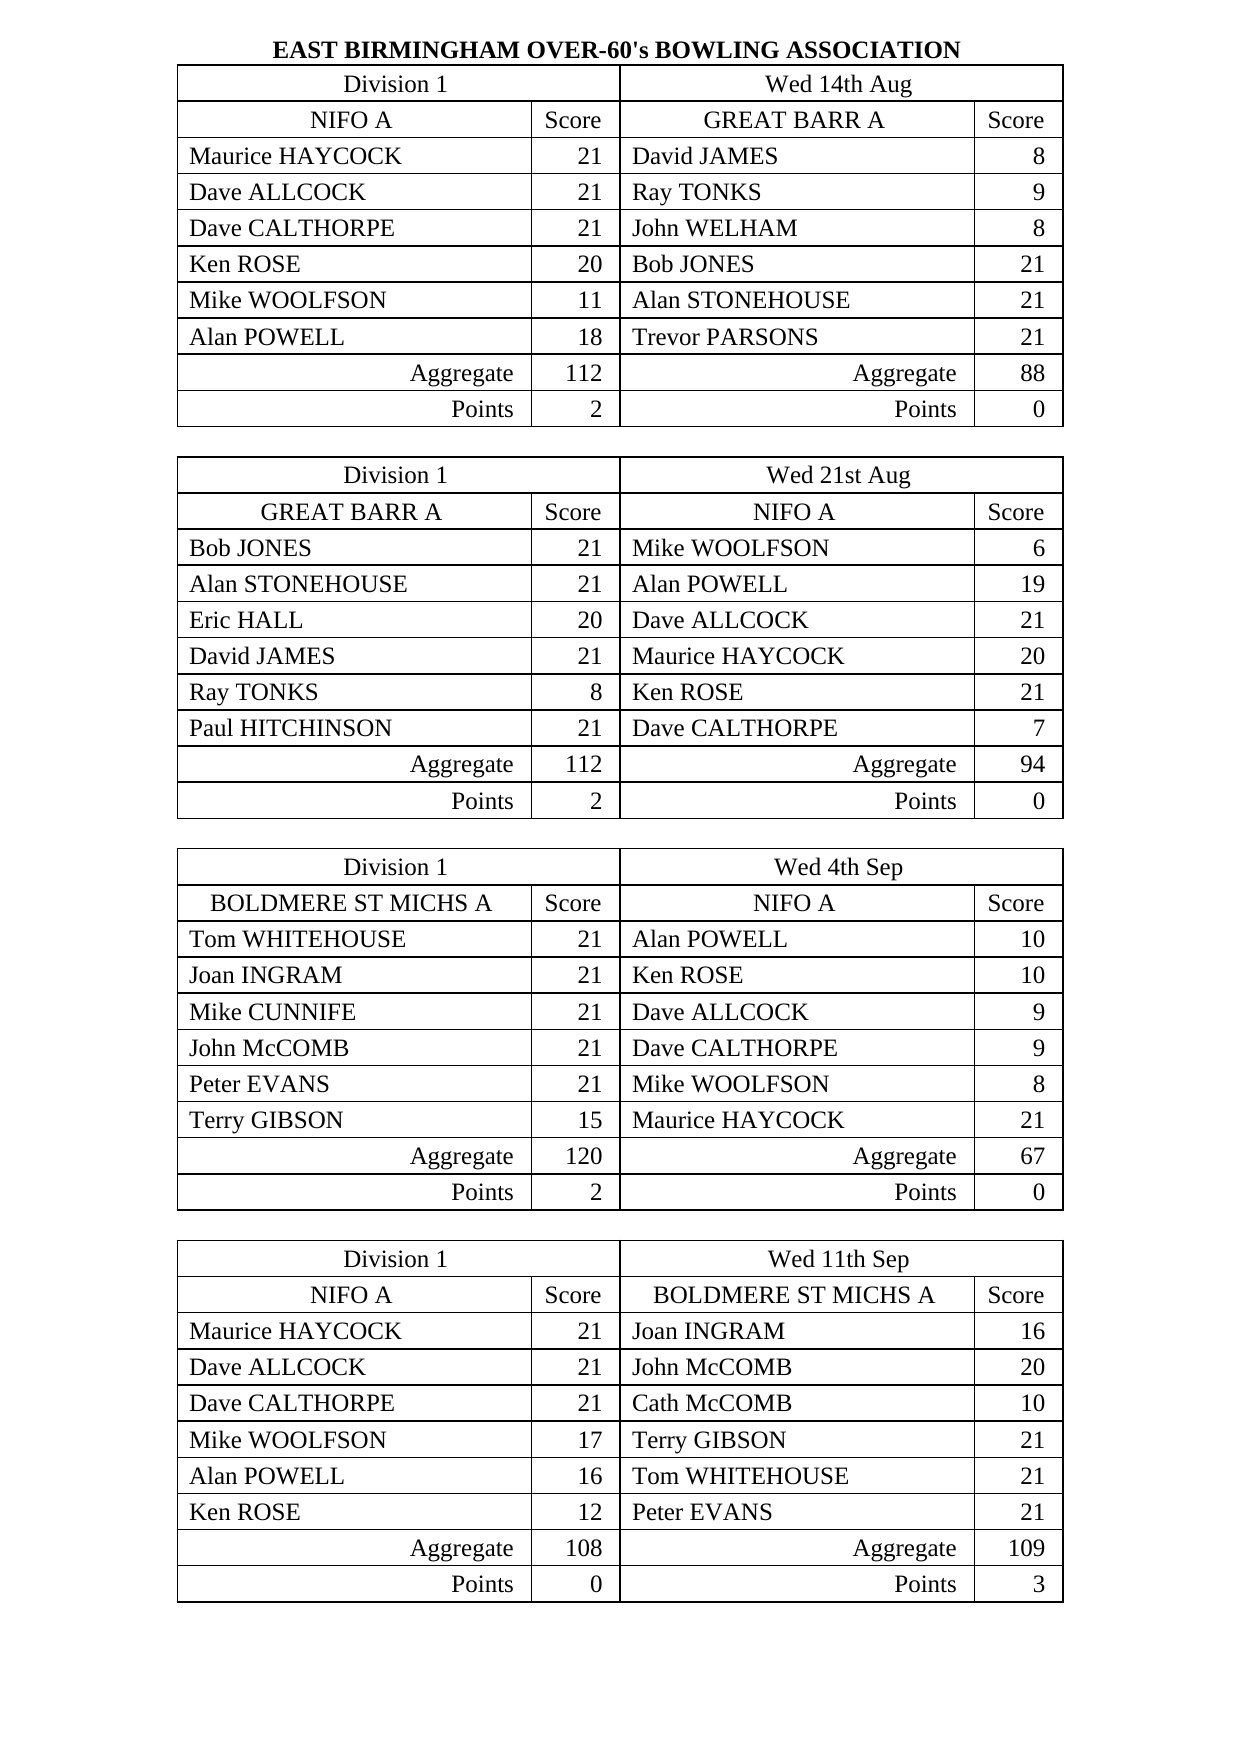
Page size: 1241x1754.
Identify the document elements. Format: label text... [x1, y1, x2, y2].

table_cell 21 [532, 210, 619, 245]
table_cell Mike WOOLFSON [178, 1422, 531, 1456]
table_cell 112 [532, 747, 619, 781]
table_cell Bob JONES [178, 530, 531, 564]
table_cell 19 [975, 566, 1062, 601]
table_cell 3 [975, 1566, 1062, 1601]
table_cell Mike CUNNIFE [178, 994, 531, 1028]
table_cell 109 [975, 1530, 1062, 1565]
table_cell Peter EVANS [178, 1066, 531, 1101]
table_header Wed 14th Aug [621, 66, 1062, 100]
table_cell Points [621, 1175, 974, 1209]
table_cell Aggregate [178, 355, 531, 389]
table_cell 21 [532, 994, 619, 1028]
table_header Wed 21st Aug [621, 458, 1062, 492]
table_cell 7 [975, 711, 1062, 745]
table_cell Aggregate [621, 747, 974, 781]
table_header Division 1 [178, 458, 619, 492]
table_cell Dave ALLCOCK [621, 602, 974, 637]
table_cell 17 [532, 1422, 619, 1456]
table_cell Points [621, 391, 974, 426]
table_cell 120 [532, 1138, 619, 1173]
table_cell Score [532, 886, 619, 920]
table_cell Cath McCOMB [621, 1386, 974, 1420]
table_cell 8 [975, 210, 1062, 245]
table_cell Tom WHITEHOUSE [621, 1458, 974, 1492]
table_cell Trevor PARSONS [621, 319, 974, 353]
table_cell Score [532, 102, 619, 136]
table_cell 11 [532, 283, 619, 317]
table_cell 21 [532, 1313, 619, 1348]
table_cell Aggregate [621, 355, 974, 389]
table_cell NIFO A [178, 102, 531, 136]
table_cell Aggregate [621, 1138, 974, 1173]
table_cell Points [178, 1566, 531, 1601]
table_cell Dave ALLCOCK [621, 994, 974, 1028]
table_cell Ken ROSE [621, 675, 974, 709]
table_cell Mike WOOLFSON [621, 1066, 974, 1101]
table_cell 20 [975, 638, 1062, 673]
table_cell Maurice HAYCOCK [621, 638, 974, 673]
table_cell NIFO A [621, 886, 974, 920]
table_cell 12 [532, 1494, 619, 1529]
table_cell NIFO A [178, 1277, 531, 1312]
table_cell 8 [975, 1066, 1062, 1101]
table_cell Maurice HAYCOCK [178, 138, 531, 173]
table_cell 21 [975, 247, 1062, 281]
table_cell Ken ROSE [178, 1494, 531, 1529]
table_cell Dave CALTHORPE [621, 1030, 974, 1064]
table_header Division 1 [178, 849, 619, 884]
table_cell 21 [975, 1422, 1062, 1456]
table_cell Terry GIBSON [178, 1102, 531, 1137]
table_cell 6 [975, 530, 1062, 564]
table_cell Mike WOOLFSON [621, 530, 974, 564]
table_cell 16 [532, 1458, 619, 1492]
table_cell Terry GIBSON [621, 1422, 974, 1456]
table_cell 21 [975, 1102, 1062, 1137]
table_cell Score [975, 494, 1062, 528]
table_cell 21 [532, 922, 619, 956]
table_cell GREAT BARR A [178, 494, 531, 528]
table_cell 112 [532, 355, 619, 389]
table_cell Points [178, 783, 531, 817]
table_cell 8 [532, 675, 619, 709]
table_cell 21 [532, 958, 619, 992]
table_cell BOLDMERE ST MICHS A [621, 1277, 974, 1312]
table_cell 21 [975, 602, 1062, 637]
table_cell Eric HALL [178, 602, 531, 637]
table_cell Ray TONKS [621, 174, 974, 209]
table_header Division 1 [178, 1241, 619, 1276]
table_cell 0 [532, 1566, 619, 1601]
table_cell 2 [532, 783, 619, 817]
table_cell 88 [975, 355, 1062, 389]
table_cell Score [532, 494, 619, 528]
table_cell 21 [532, 530, 619, 564]
table_cell 2 [532, 1175, 619, 1209]
table_cell Ray TONKS [178, 675, 531, 709]
table_cell Points [178, 391, 531, 426]
table_cell Dave ALLCOCK [178, 1350, 531, 1384]
table_cell Score [975, 886, 1062, 920]
table_cell 10 [975, 958, 1062, 992]
table_cell 21 [975, 1458, 1062, 1492]
table_cell Points [621, 783, 974, 817]
table_cell 0 [975, 1175, 1062, 1209]
table_cell 0 [975, 783, 1062, 817]
table_cell Ken ROSE [621, 958, 974, 992]
table_cell Alan POWELL [178, 319, 531, 353]
table_cell 15 [532, 1102, 619, 1137]
table_cell 2 [532, 391, 619, 426]
table_cell 21 [975, 283, 1062, 317]
table_cell 21 [532, 638, 619, 673]
table_cell David JAMES [178, 638, 531, 673]
table_cell 0 [975, 391, 1062, 426]
table_cell 10 [975, 1386, 1062, 1420]
table_cell 9 [975, 1030, 1062, 1064]
table_cell Joan INGRAM [621, 1313, 974, 1348]
table_cell Tom WHITEHOUSE [178, 922, 531, 956]
table_cell 9 [975, 994, 1062, 1028]
table_cell Ken ROSE [178, 247, 531, 281]
table_cell Aggregate [621, 1530, 974, 1565]
table_header Wed 4th Sep [621, 849, 1062, 884]
table_header Division 1 [178, 66, 619, 100]
table_cell Dave CALTHORPE [621, 711, 974, 745]
table_cell 21 [532, 566, 619, 601]
table_cell Alan STONEHOUSE [178, 566, 531, 601]
table_cell Aggregate [178, 1530, 531, 1565]
table_cell Alan POWELL [621, 566, 974, 601]
table_cell Dave ALLCOCK [178, 174, 531, 209]
table_cell Peter EVANS [621, 1494, 974, 1529]
table_cell John McCOMB [178, 1030, 531, 1064]
table_cell 9 [975, 174, 1062, 209]
table_cell Maurice HAYCOCK [178, 1313, 531, 1348]
table_cell 10 [975, 922, 1062, 956]
table_cell 20 [532, 247, 619, 281]
table_cell NIFO A [621, 494, 974, 528]
table_cell John WELHAM [621, 210, 974, 245]
table_cell 21 [532, 711, 619, 745]
table_cell 21 [532, 1386, 619, 1420]
table_cell 67 [975, 1138, 1062, 1173]
table_cell Mike WOOLFSON [178, 283, 531, 317]
table_cell Alan POWELL [178, 1458, 531, 1492]
table_cell Joan INGRAM [178, 958, 531, 992]
table_cell BOLDMERE ST MICHS A [178, 886, 531, 920]
table_cell Alan POWELL [621, 922, 974, 956]
table_cell 21 [532, 1350, 619, 1384]
table_cell 20 [975, 1350, 1062, 1384]
table_cell Dave CALTHORPE [178, 1386, 531, 1420]
table_cell 8 [975, 138, 1062, 173]
table_cell Points [178, 1175, 531, 1209]
table_cell 21 [975, 319, 1062, 353]
table_cell GREAT BARR A [621, 102, 974, 136]
table_cell David JAMES [621, 138, 974, 173]
table_cell 21 [532, 138, 619, 173]
table_cell 21 [975, 675, 1062, 709]
table_cell 16 [975, 1313, 1062, 1348]
table_cell Dave CALTHORPE [178, 210, 531, 245]
table_cell Paul HITCHINSON [178, 711, 531, 745]
table_cell Bob JONES [621, 247, 974, 281]
table_cell Points [621, 1566, 974, 1601]
table_cell Aggregate [178, 747, 531, 781]
table_cell Score [975, 1277, 1062, 1312]
table_cell Maurice HAYCOCK [621, 1102, 974, 1137]
table_cell 108 [532, 1530, 619, 1565]
table_cell Score [532, 1277, 619, 1312]
table_cell 21 [975, 1494, 1062, 1529]
table_cell Score [975, 102, 1062, 136]
table_cell Aggregate [178, 1138, 531, 1173]
table_cell 18 [532, 319, 619, 353]
table_cell John McCOMB [621, 1350, 974, 1384]
table_cell 94 [975, 747, 1062, 781]
table_cell Alan STONEHOUSE [621, 283, 974, 317]
table_cell 20 [532, 602, 619, 637]
table_cell 21 [532, 1030, 619, 1064]
table_header Wed 11th Sep [621, 1241, 1062, 1276]
table_cell 21 [532, 174, 619, 209]
table_cell 21 [532, 1066, 619, 1101]
